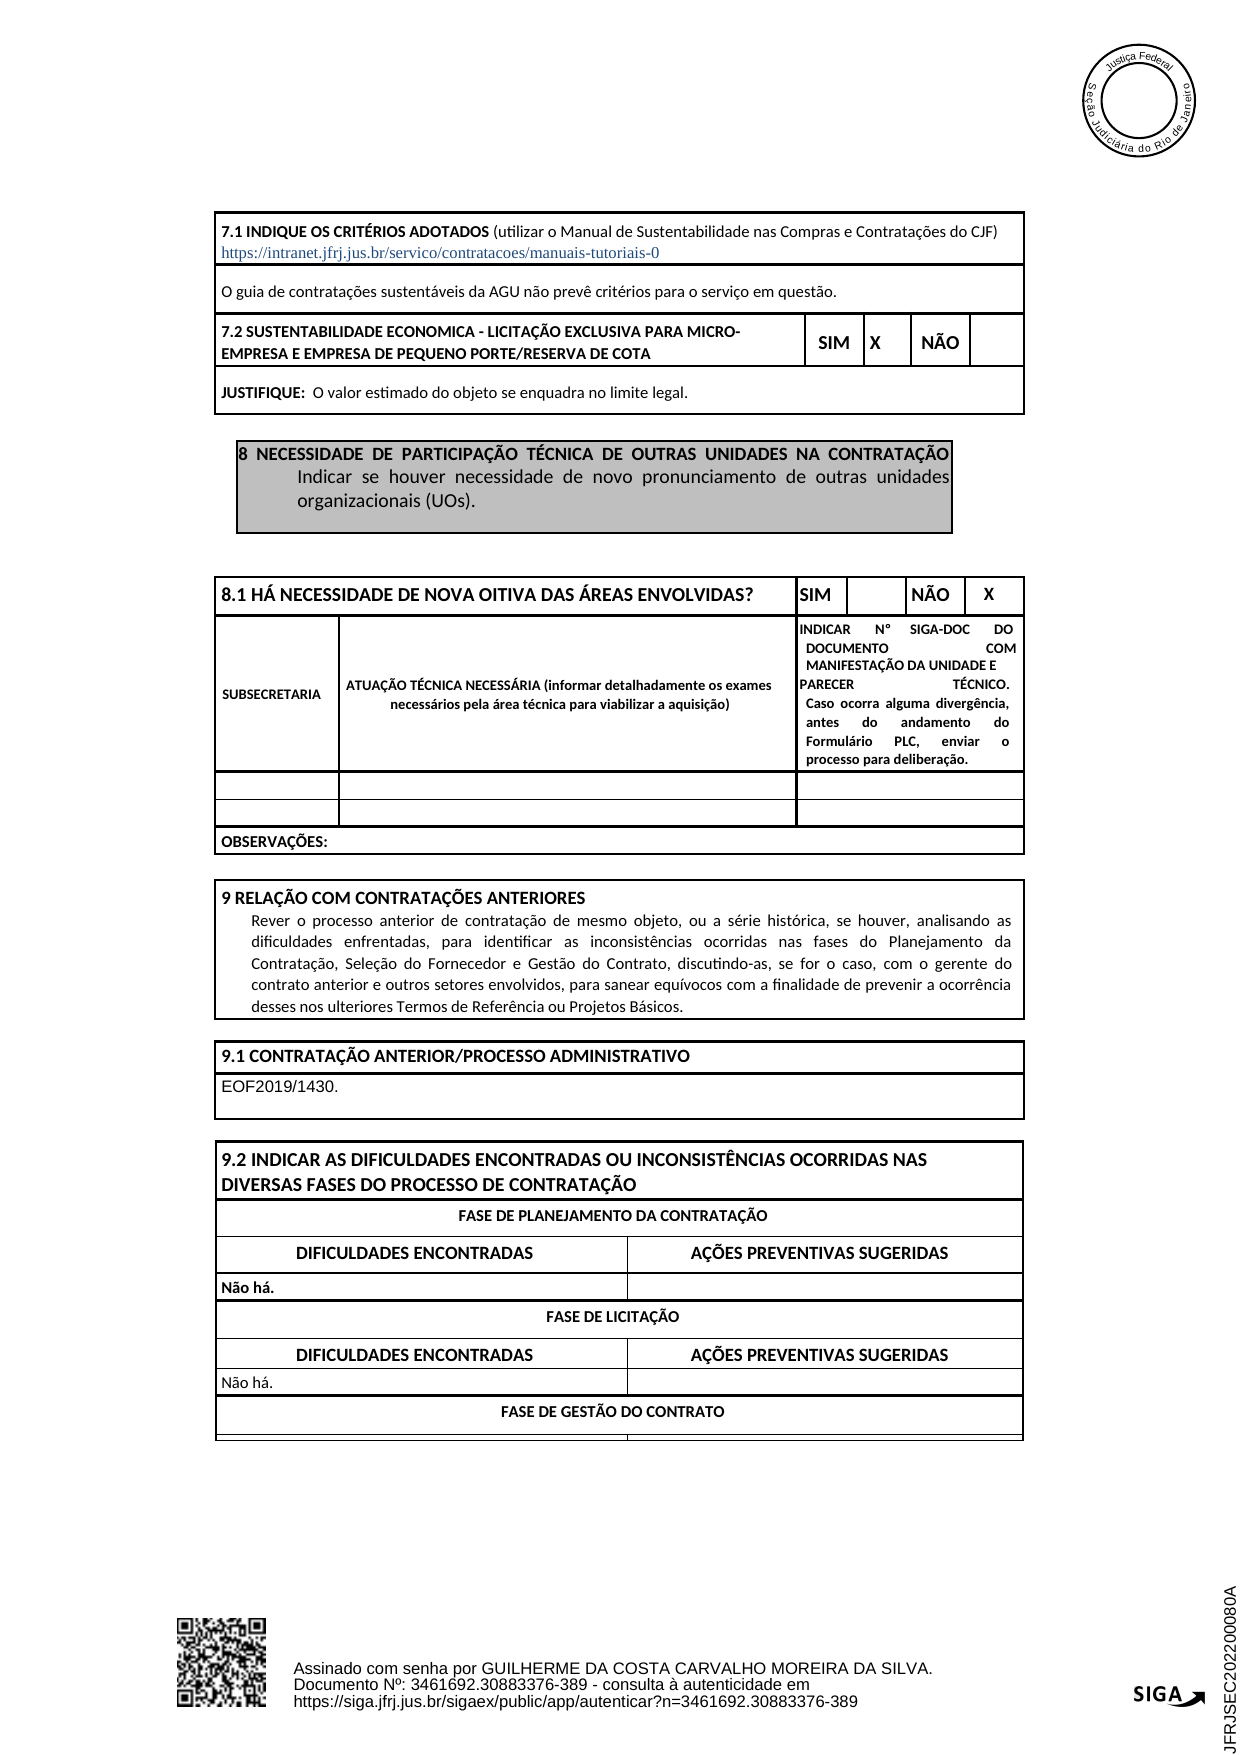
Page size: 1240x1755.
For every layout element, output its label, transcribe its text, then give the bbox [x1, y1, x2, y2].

table_header 9.1 CONTRATAÇÃO ANTERIOR/PROCESSO ADMINISTRATIVO [216, 1043, 1023, 1072]
table_cell DIFICULDADES ENCONTRADAS [217, 1339, 627, 1367]
table_cell [798, 773, 1023, 798]
table_cell JUSTIFIQUE: O valor estimado do objeto se enquadra no limite legal. [216, 367, 1023, 413]
table_cell [217, 1435, 627, 1440]
table_cell [971, 315, 1023, 365]
table_cell [340, 800, 795, 824]
table_cell 7.1 INDIQUE OS CRITÉRIOS ADOTADOS (utilizar o Manual de Sustentabilidade nas Compras e Contratações do CJF) https://intranet.jfrj.jus.br/servico/contratacoes/manuais-tutoriais-0 [216, 214, 1023, 263]
table_cell [340, 773, 795, 798]
table_cell OBSERVAÇÕES: [216, 828, 1023, 853]
table_header 9.2 INDICAR AS DIFICULDADES ENCONTRADAS OU INCONSISTÊNCIAS OCORRIDAS NAS DIVERSAS FASES DO PROCESSO DE CONTRATAÇÃO [217, 1143, 1022, 1198]
table_cell FASE DE LICITAÇÃO [217, 1302, 1022, 1338]
table_header SIM [798, 578, 846, 614]
table_cell FASE DE PLANEJAMENTO DA CONTRATAÇÃO [217, 1201, 1022, 1236]
table_cell SIM [806, 315, 863, 365]
table_cell ATUAÇÃO TÉCNICA NECESSÁRIA (informar detalhadamente os exames necessários pela área técnica para viabilizar a aquisição) [340, 617, 795, 770]
table_header 8.1 HÁ NECESSIDADE DE NOVA OITIVA DAS ÁREAS ENVOLVIDAS? [216, 578, 795, 614]
table_cell AÇÕES PREVENTIVAS SUGERIDAS [628, 1237, 1022, 1272]
table_header X [966, 578, 1023, 614]
table_header [848, 578, 905, 614]
table_header NÃO [907, 578, 964, 614]
table_cell [628, 1369, 1022, 1394]
table_cell 7.2 SUSTENTABILIDADE ECONOMICA - LICITAÇÃO EXCLUSIVA PARA MICRO- EMPRESA E EMPRESA DE PEQUENO PORTE/RESERVA DE COTA [216, 315, 804, 365]
table_cell INDICAR Nº SIGA-DOC DO DOCUMENTO COM MANIFESTAÇÃO DA UNIDADE E PARECER TÉCNICO. Caso ocorra alguma divergência, antes do andamento do Formulário PLC, enviar o processo para deliberação. [798, 617, 1023, 770]
table_cell [216, 773, 338, 798]
text 8 NECESSIDADE DE PARTICIPAÇÃO TÉCNICA DE OUTRAS UNIDADES NA CONTRATAÇÃO Indicar se houver necessidade de novo pronunciamento de outras unidades organizacionais (UOs). [238, 442, 951, 510]
table_cell [216, 800, 338, 824]
table_cell O guia de contratações sustentáveis da AGU não prevê critérios para o serviço em questão. [216, 266, 1023, 312]
table_cell SUBSECRETARIA [216, 617, 338, 770]
table_header 9 RELAÇÃO COM CONTRATAÇÕES ANTERIORES Rever o processo anterior de contratação de mesmo objeto, ou a série histórica, se houver, analisando as dificuldades enfrentadas, para identificar as inconsistências ocorridas nas fases do Planejamento da Contratação, Seleção do Fornecedor e Gestão do Contrato, discutindo-as, se for o caso, com o gerente do contrato anterior e outros setores envolvidos, para sanear equívocos com a finalidade de prevenir a ocorrência desses nos ulteriores Termos de Referência ou Projetos Básicos. [216, 881, 1023, 1018]
table_cell [798, 800, 1023, 824]
table_cell [628, 1435, 1022, 1440]
table_cell Não há. [217, 1274, 627, 1299]
table_cell AÇÕES PREVENTIVAS SUGERIDAS [628, 1339, 1022, 1367]
table_cell X [865, 315, 910, 365]
table_cell NÃO [912, 315, 969, 365]
table_cell DIFICULDADES ENCONTRADAS [217, 1237, 627, 1272]
table_cell FASE DE GESTÃO DO CONTRATO [217, 1397, 1022, 1434]
table_cell [628, 1274, 1022, 1299]
table_cell Não há. [217, 1369, 627, 1394]
table_cell EOF2019/1430. [216, 1075, 1023, 1118]
